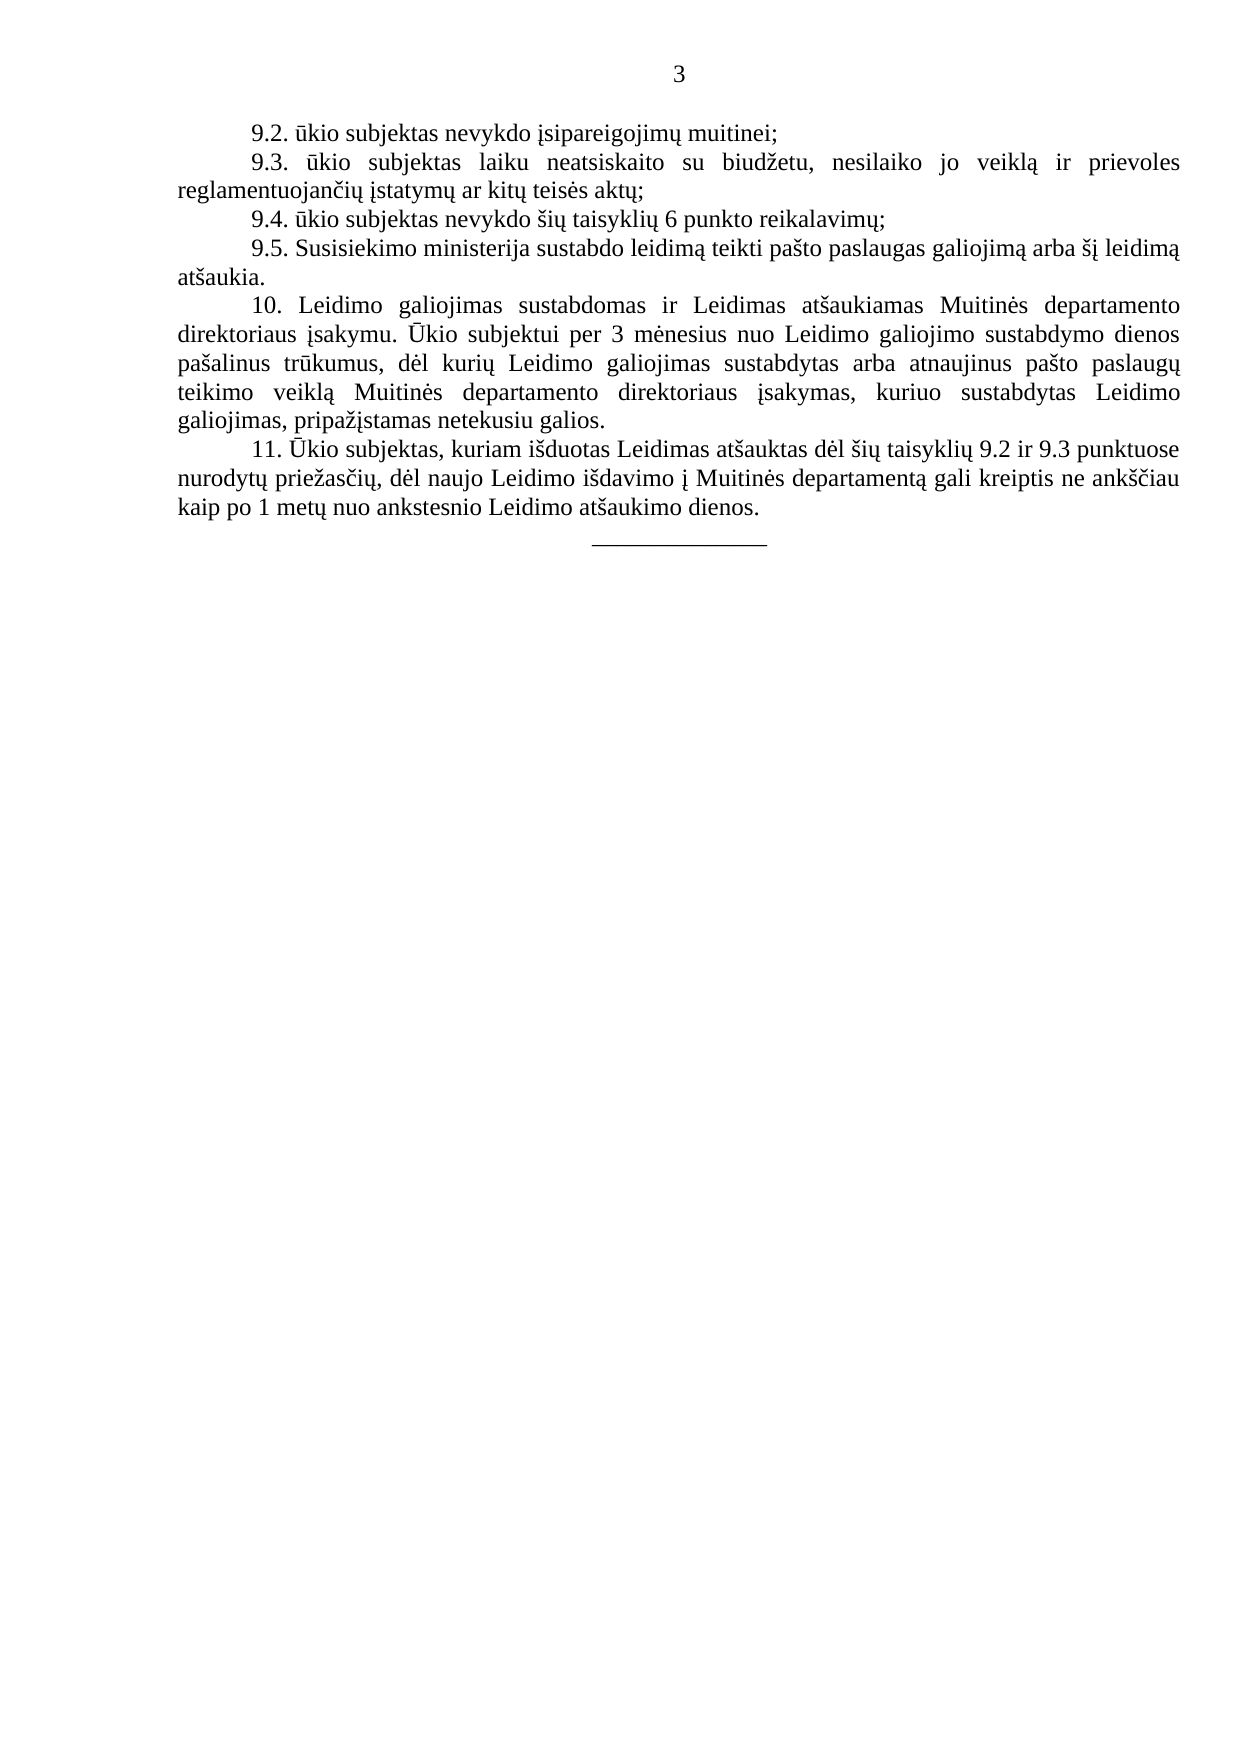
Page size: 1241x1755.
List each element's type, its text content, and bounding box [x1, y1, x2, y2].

text 9.3. ūkio subjektas laiku neatsiskaito su biudžetu, nesilaiko jo veiklą ir prievoles reglamentuojančių įstatymų ar kitų teisės aktų; [177, 147, 1181, 204]
text 10. Leidimo galiojimas sustabdomas ir Leidimas atšaukiamas Muitinės departamento direktoriaus įsakymu. Ūkio subjektui per 3 mėnesius nuo Leidimo galiojimo sustabdymo dienos pašalinus trūkumus, dėl kurių Leidimo galiojimas sustabdytas arba atnaujinus pašto paslaugų teikimo veiklą Muitinės departamento direktoriaus įsakymas, kuriuo sustabdytas Leidimo galiojimas, pripažįstamas netekusiu galios. [177, 291, 1181, 434]
text 11. Ūkio subjektas, kuriam išduotas Leidimas atšauktas dėl šių taisyklių 9.2 ir 9.3 punktuose nurodytų priežasčių, dėl naujo Leidimo išdavimo į Muitinės departamentą gali kreiptis ne ankščiau kaip po 1 metų nuo ankstesnio Leidimo atšaukimo dienos. [177, 434, 1181, 521]
text 9.4. ūkio subjektas nevykdo šių taisyklių 6 punkto reikalavimų; [177, 204, 1181, 233]
text 9.2. ūkio subjektas nevykdo įsipareigojimų muitinei; [177, 118, 1181, 147]
text 9.5. Susisiekimo ministerija sustabdo leidimą teikti pašto paslaugas galiojimą arba šį leidimą atšaukia. [177, 233, 1181, 291]
text ______________ [177, 521, 1181, 549]
